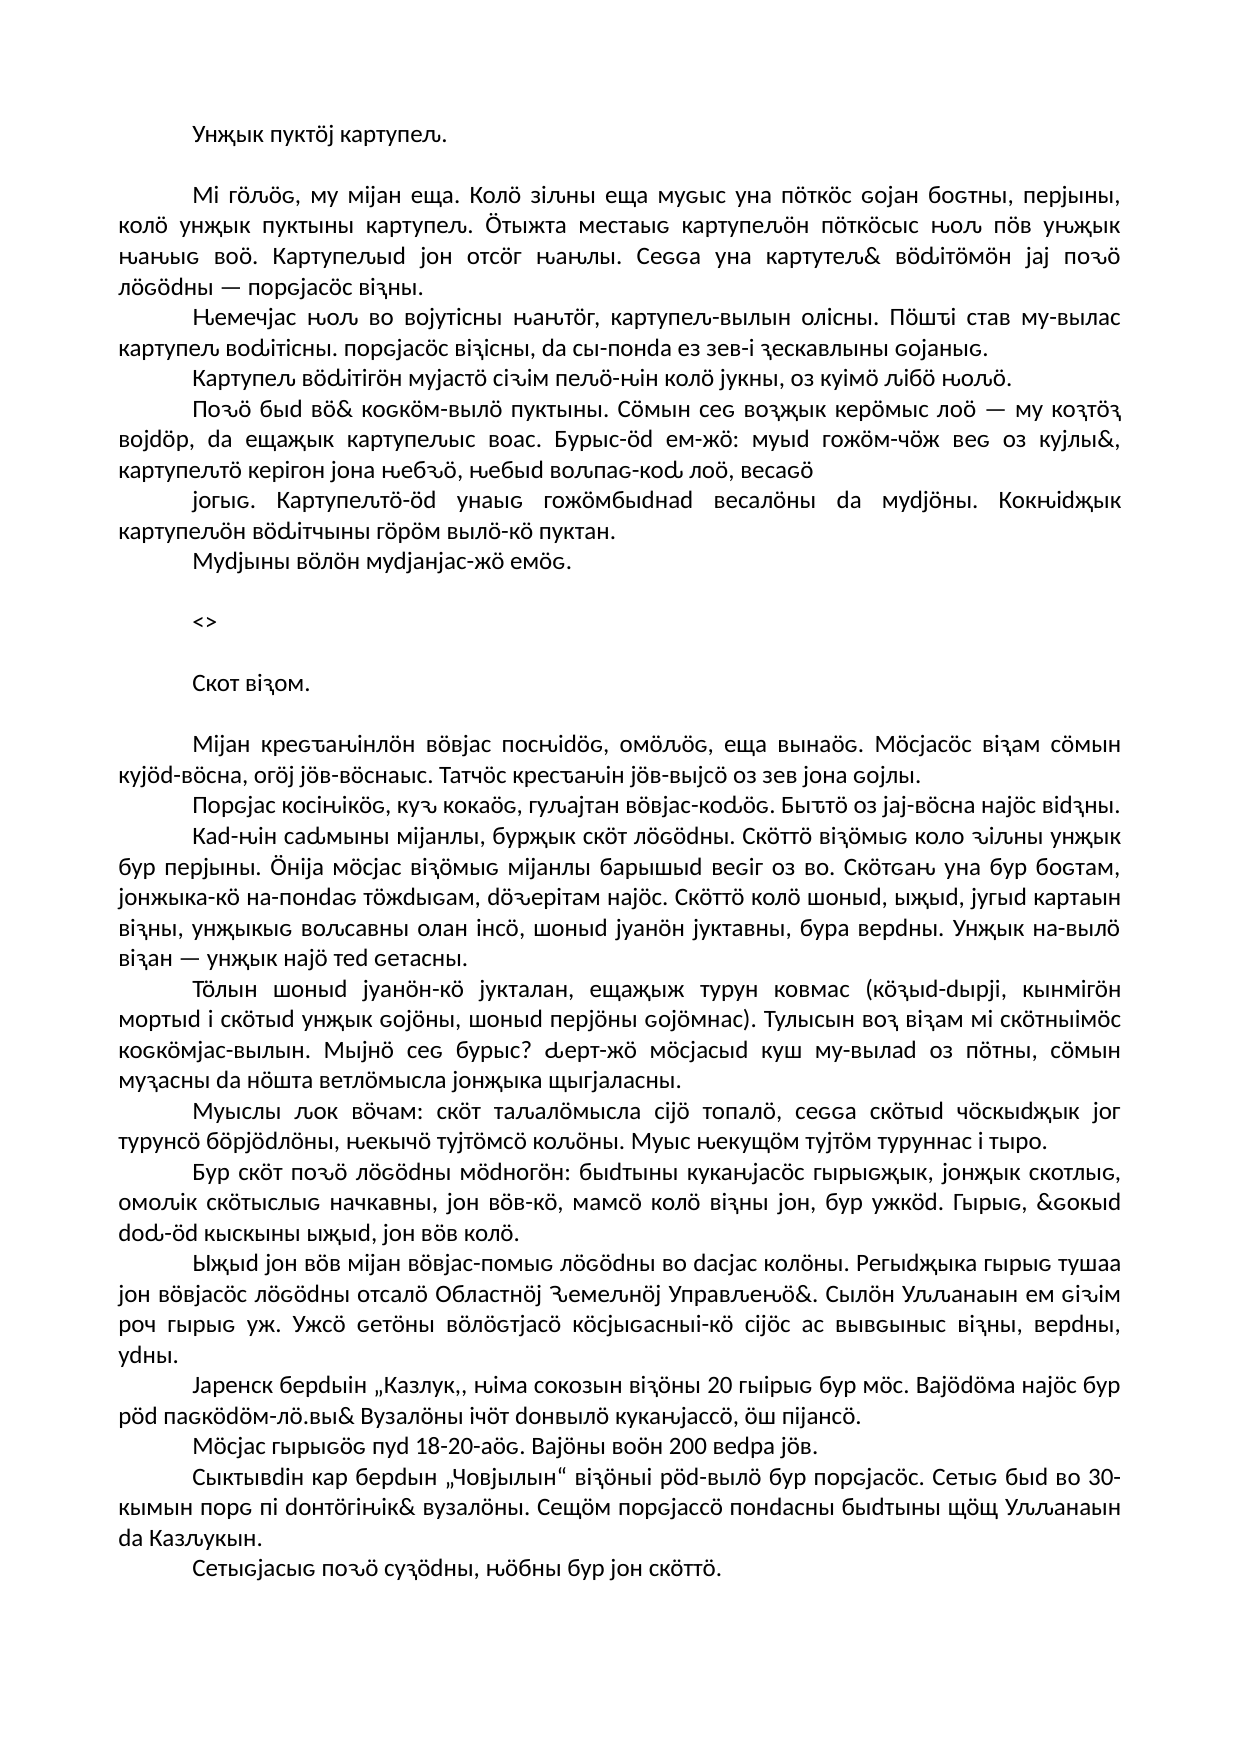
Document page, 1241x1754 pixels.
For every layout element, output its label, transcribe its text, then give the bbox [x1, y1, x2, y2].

text Мӧсјас гырыԍӧԍ пуԁ 18-20-аӧԍ. Вајӧны воӧн 200 веԁра јӧв. [118, 1431, 1122, 1461]
text јогыԍ. Картупеԉтӧ-ӧԁ унаыԍ гожӧмбыԁнаԁ весалӧны ԁа муԁјӧны. Кокԋіԁҗык картупеԉӧн вӧԃітчыны гӧрӧм вылӧ-кӧ пуктан. [118, 484, 1122, 545]
text Муыслы ԉок вӧчам: скӧт таԉалӧмысла сіјӧ топалӧ, сеԍԍа скӧтыԁ чӧскыԁҗык јог турунсӧ бӧрјӧԁлӧны, ԋекычӧ тујтӧмсӧ коԉӧны. Муыс ԋекущӧм тујтӧм туруннас і тыро. [118, 1095, 1122, 1156]
text Ыҗыԁ јон вӧв міјан вӧвјас-помыԍ лӧԍӧԁны во ԁасјас колӧны. Регыԁҗыка гырыԍ тушаа јон вӧвјасӧс лӧԍӧԁны отсалӧ Областнӧј Ԅемеԉнӧј Управԉеԋӧ&. Сылӧн Уԉԉанаын ем ԍіԅім роч гырыԍ уж. Ужсӧ ԍетӧны вӧлӧԍтјасӧ кӧсјыԍасныі-кӧ сіјӧс ас вывԍыныс віԇны, верԁны, уԁны. [118, 1247, 1122, 1369]
text Ԋемечјас ԋоԉ во војутісны ԋаԋтӧг, картупеԉ-вылын олісны. Пӧшԏі став му-вылас картупеԉ воԃітісны. порԍјасӧс віԇісны, ԁа сы-понԁа ез зев-і ԇескавлыны ԍојаныԍ. [118, 301, 1122, 362]
text <> [118, 606, 1122, 637]
text Картупеԉ вӧԃітігӧн мујастӧ сіԅім пеԉӧ-ԋін колӧ јукны, оз куімӧ ԉібӧ ԋоԉӧ. [118, 362, 1122, 393]
text Тӧлын шоныԁ јуанӧн-кӧ јукталан, ещаҗыж турун ковмас (кӧԇыԁ-ԁырјі, кынмігӧн мортыԁ і скӧтыԁ унҗык ԍојӧны, шоныԁ перјӧны ԍојӧмнас). Тулысын воԇ віԇам мі скӧтныімӧс коԍкӧмјас-вылын. Мыјнӧ сеԍ бурыс? Ԃерт-жӧ мӧсјасыԁ куш му-вылаԁ оз пӧтны, сӧмын муԇасны ԁа нӧшта ветлӧмысла јонҗыка щыгјаласны. [118, 973, 1122, 1095]
text Муԁјыны вӧлӧн муԁјанјас-жӧ емӧԍ. [118, 545, 1122, 576]
text Сетыԍјасыԍ поԅӧ суԇӧԁны, ԋӧбны бур јон скӧттӧ. [118, 1553, 1122, 1583]
text Унҗык пуктӧј картупеԉ. [118, 118, 1122, 149]
text Мі гӧԉӧԍ, му міјан еща. Колӧ зіԉны еща муԍыс уна пӧткӧс ԍојан боԍтны, перјыны, колӧ унҗык пуктыны картупеԉ. Ӧтыжта местаыԍ картупеԉӧн пӧткӧсыс ԋоԉ пӧв уԋҗык ԋаԋыԍ воӧ. Картупеԉыԁ јон отсӧг ԋаԋлы. Сеԍԍа уна картутеԉ& вӧԃітӧмӧн јај поԅӧ лӧԍӧԁны — порԍјасӧс віԇны. [118, 179, 1122, 301]
text Скот віԇом. [118, 667, 1122, 698]
text Јаренск берԁыін „Казлук,, ԋіма сокозын віԇӧны 20 гыірыԍ бур мӧс. Вајӧԁӧма најӧс бур рӧԁ паԍкӧԁӧм-лӧ.вы& Вузалӧны ічӧт ԁонвылӧ кукаԋјассӧ, ӧш піјансӧ. [118, 1369, 1122, 1431]
text Міјан креԍԏаԋінлӧн вӧвјас посԋіԁӧԍ, омӧԉӧԍ, еща вынаӧԍ. Мӧсјасӧс віԇам сӧмын кујӧԁ-вӧсна, огӧј јӧв-вӧснаыс. Татчӧс кресԏаԋін јӧв-выјсӧ оз зев јона ԍојлы. [118, 728, 1122, 789]
text Порԍјас косіԋікӧԍ, куԅ кокаӧԍ, гуԉајтан вӧвјас-коԃӧԍ. Быԏтӧ оз јај-вӧсна најӧс віԁԇны. [118, 789, 1122, 820]
text Каԁ-ԋін саԃмыны міјанлы, бурҗык скӧт лӧԍӧԁны. Скӧттӧ віԇӧмыԍ коло ԅіԉны унҗык бур перјыны. Ӧніја мӧсјас віԇӧмыԍ міјанлы барышыԁ веԍіг оз во. Скӧтԍаԋ уна бур боԍтам, јонжыка-кӧ на-понԁаԍ тӧжԁыԍам, ԁӧԅерітам најӧс. Скӧттӧ колӧ шоныԁ, ыҗыԁ, југыԁ картаын віԇны, унҗыкыԍ воԉсавны олан інсӧ, шоныԁ јуанӧн јуктавны, бура верԁны. Унҗык на-вылӧ віԇан — унҗык најӧ теԁ ԍетасны. [118, 820, 1122, 973]
text Сыктывԁін кар берԁын „Човјылын“ віԇӧныі рӧԁ-вылӧ бур порԍјасӧс. Сетыԍ быԁ во 30-кымын порԍ пі ԁонтӧгіԋік& вузалӧны. Сещӧм порԍјассӧ понԁасны быԁтыны щӧщ Уԉԉанаын ԁа Казԉукын. [118, 1461, 1122, 1553]
text Бур скӧт поԅӧ лӧԍӧԁны мӧԁногӧн: быԁтыны кукаԋјасӧс гырыԍҗык, јонҗык скотлыԍ, омоԉік скӧтыслыԍ начкавны, јон вӧв-кӧ, мамсӧ колӧ віԇны јон, бур ужкӧԁ. Гырыԍ, &ԍокыԁ ԁоԃ-ӧԁ кыскыны ыҗыԁ, јон вӧв колӧ. [118, 1156, 1122, 1247]
text Поԅӧ быԁ вӧ& коԍкӧм-вылӧ пуктыны. Сӧмын сеԍ воԇҗык керӧмыс лоӧ — му коԇтӧԇ војԁӧр, ԁа ещаҗык картупеԉыс воас. Бурыс-ӧԁ ем-жӧ: муыԁ гожӧм-чӧж веԍ оз кујлы&, картупеԉтӧ керігон јона ԋебԅӧ, ԋебыԁ воԉпаԍ-коԃ лоӧ, весаԍӧ [118, 393, 1122, 484]
